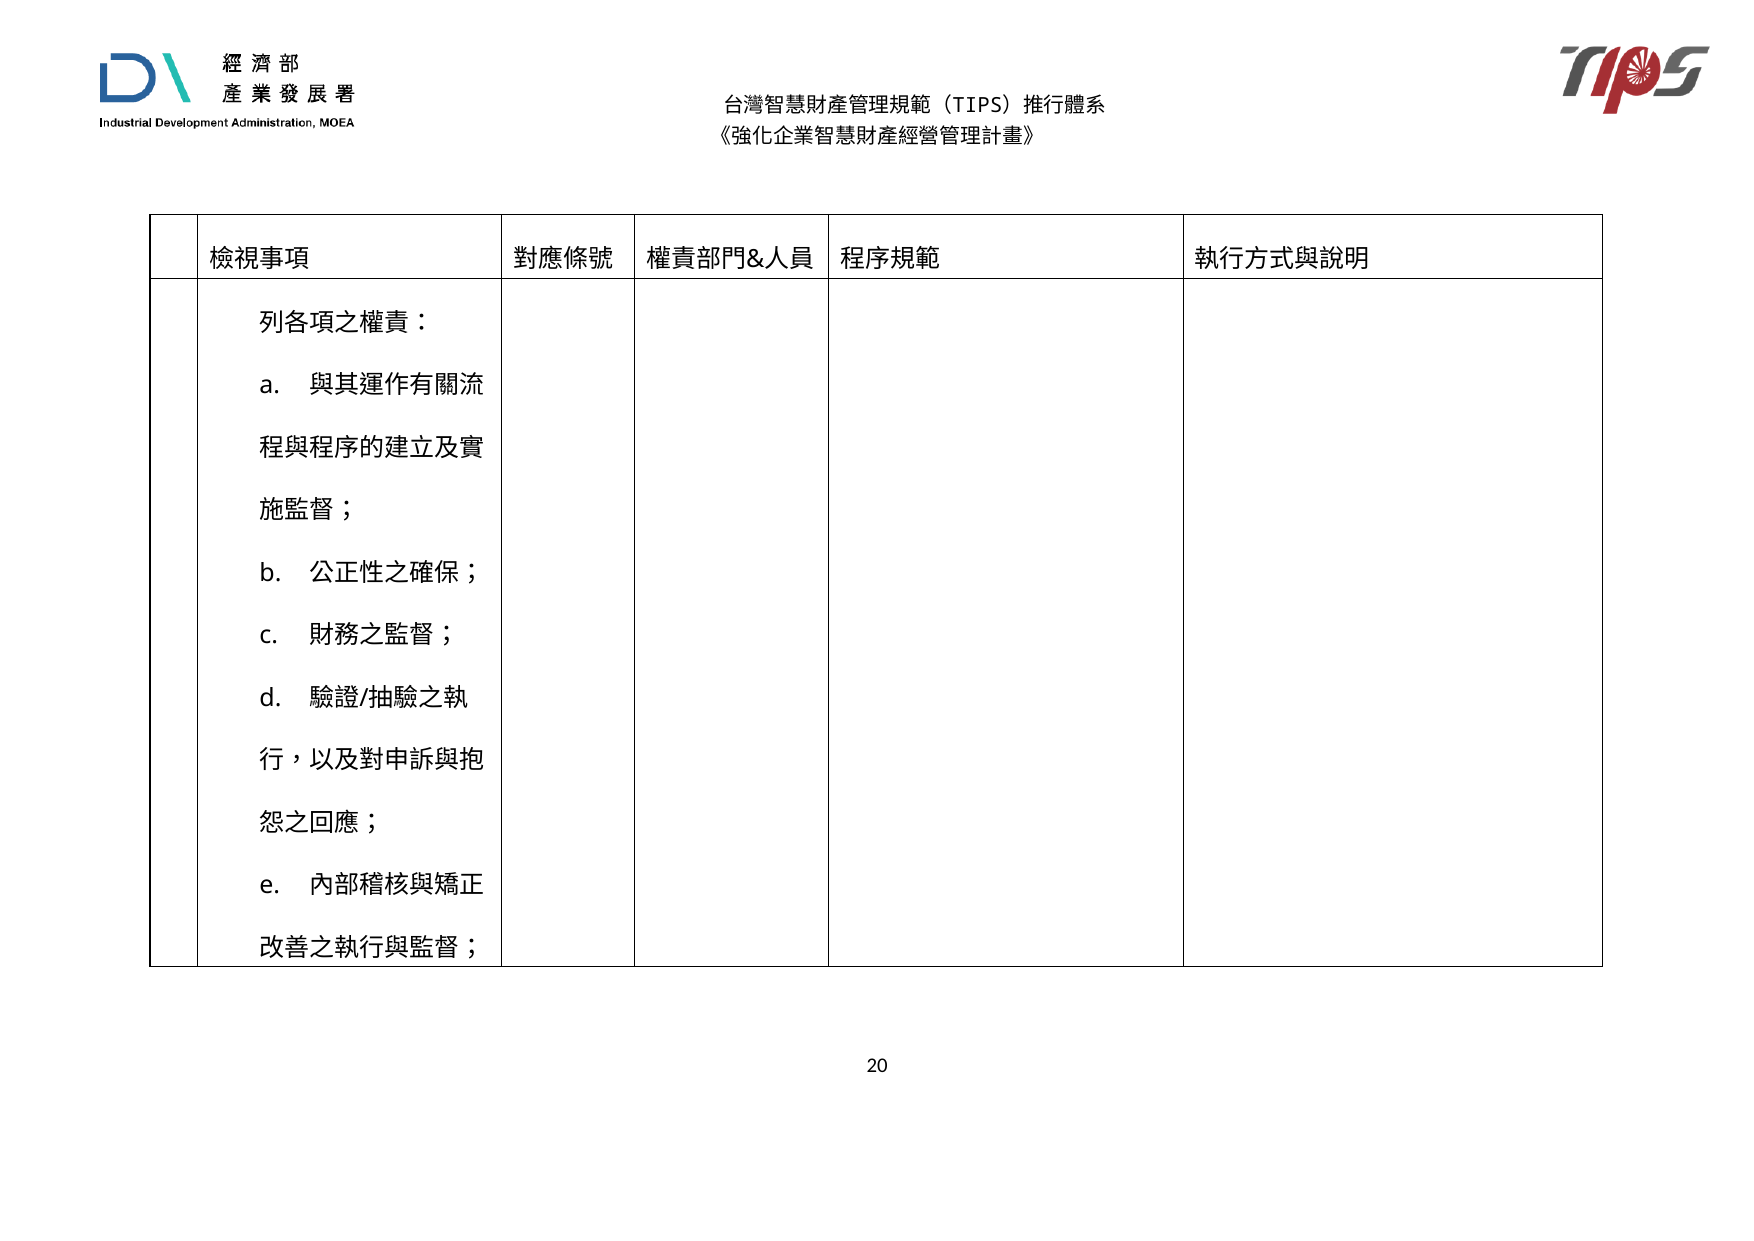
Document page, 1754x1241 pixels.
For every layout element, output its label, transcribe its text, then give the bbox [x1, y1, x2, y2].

table_header 執行方式與說明 [1184, 215, 1602, 277]
table_header 檢視事項 [198, 215, 501, 277]
table_cell [151, 279, 197, 966]
table_header 對應條號 [502, 215, 634, 277]
table_cell [502, 279, 634, 966]
table_header 權責部門&人員 [635, 215, 828, 277]
table_cell [635, 279, 828, 966]
table_header [151, 215, 197, 277]
table_header 程序規範 [829, 215, 1183, 277]
table_cell 驗證機構應鑑別最高管理階層擁有下列各項之權責： 與其運作有關流程與程序的建立及實施監督； 公正性之確保； 財務之監督； 驗證/抽驗之執行，以及對申訴與抱怨之回應； 內部稽核與矯正改善之執行與監督； 合約之訂定或監督； 為TIPS驗證/抽驗提供適當之資源。 備註：申訴包含異議。 [198, 279, 501, 966]
table_cell [829, 279, 1183, 966]
table_cell [1184, 279, 1602, 966]
